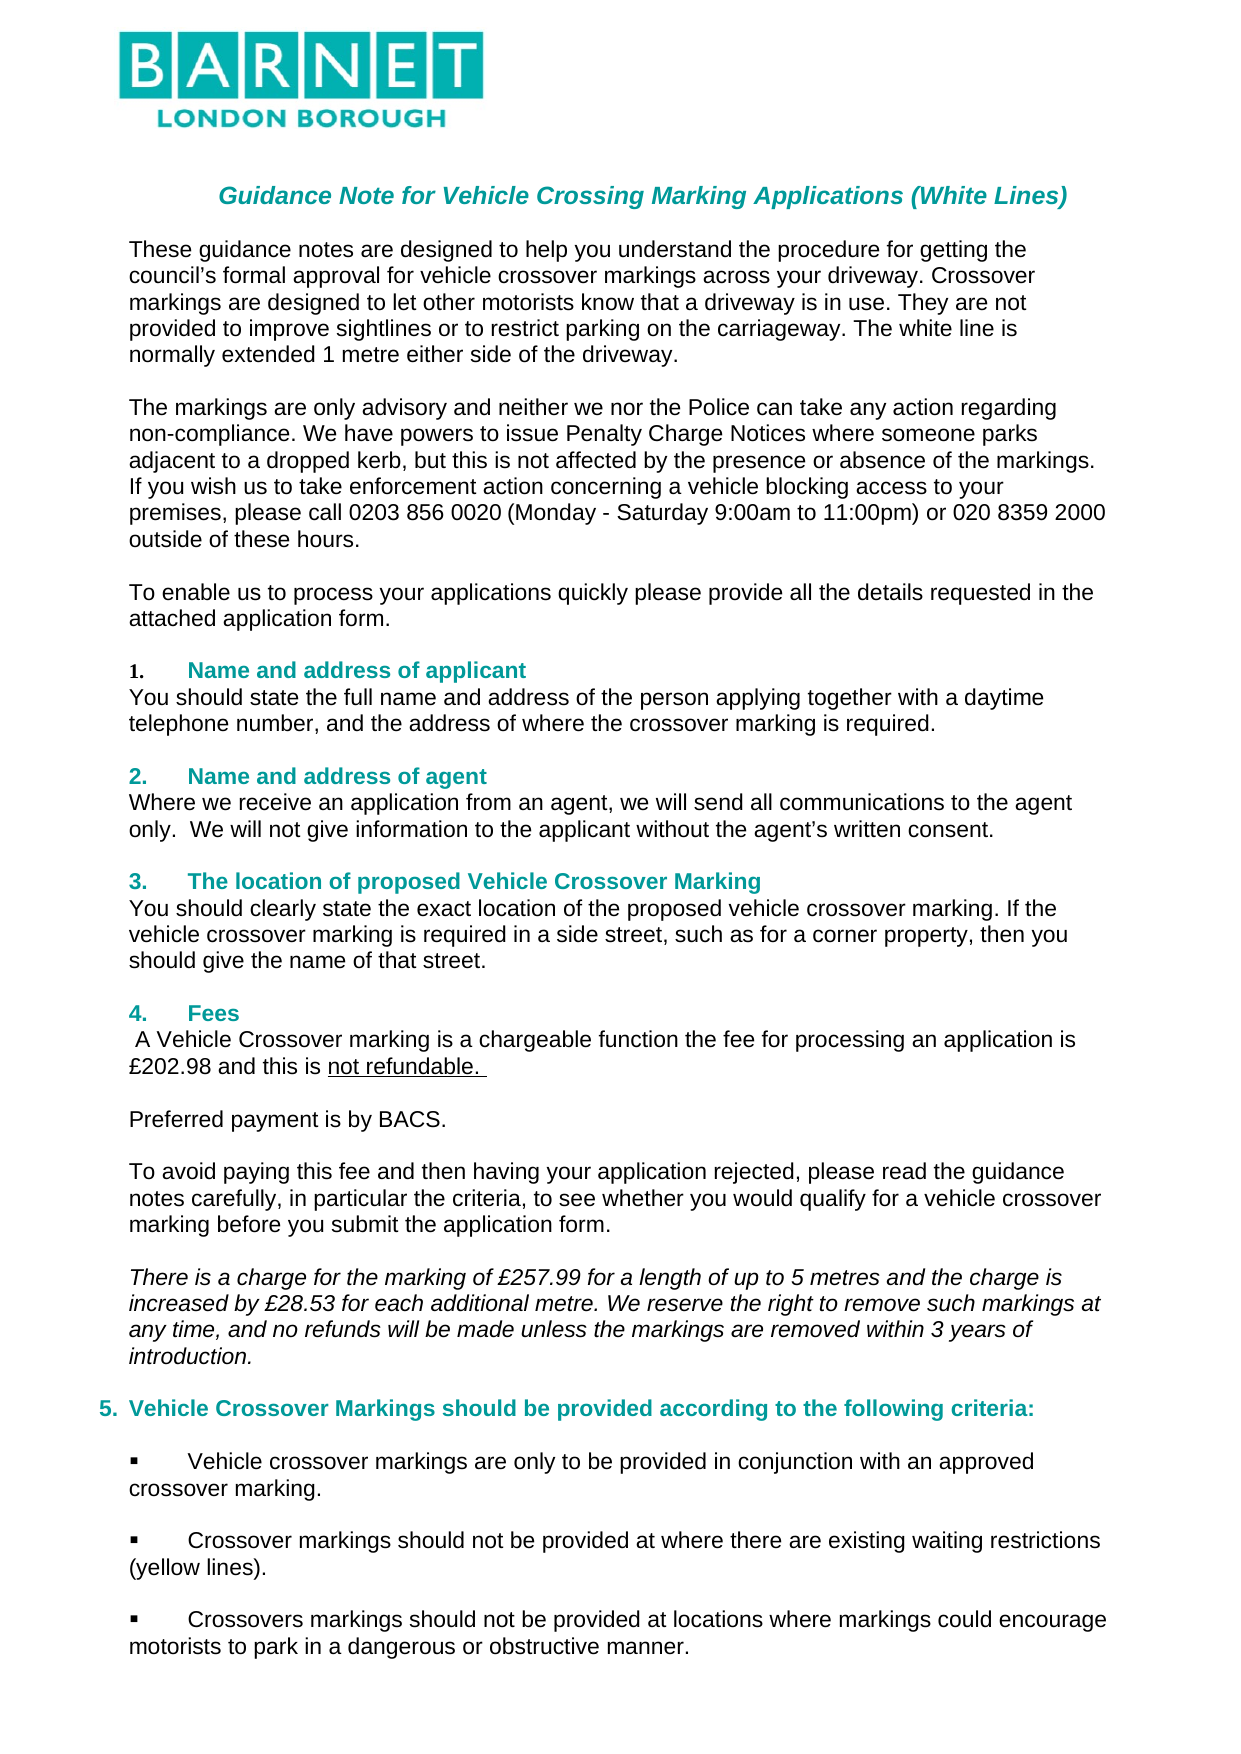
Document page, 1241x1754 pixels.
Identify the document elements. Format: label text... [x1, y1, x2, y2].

list Vehicle Crossover Markings should be provided according to the following criteria: [99, 1395, 1108, 1422]
list Name and address of agent [128, 763, 1108, 789]
list Crossover markings should not be provided at where there are existing waiting restrictions (yellow lines). [128, 1527, 1108, 1580]
text Where we receive an application from an agent, we will send all communications to the agent only. We will not give information to the applicant without the agent’s written consent. [128, 789, 1108, 842]
list Crossovers markings should not be provided at locations where markings could encourage motorists to park in a dangerous or obstructive manner. [128, 1606, 1108, 1659]
text To avoid paying this fee and then having your application rejected, please read the guidance notes carefully, in particular the criteria, to see whether you would qualify for a vehicle crossover marking before you submit the application form. [128, 1158, 1108, 1237]
text You should clearly state the exact location of the proposed vehicle crossover marking. If the vehicle crossover marking is required in a side street, such as for a corner property, then you should give the name of that street. [128, 895, 1108, 974]
text You should state the full name and address of the person applying together with a daytime telephone number, and the address of where the crossover marking is required. [128, 684, 1108, 737]
list Vehicle crossover markings are only to be provided in conjunction with an approved crossover marking. [128, 1448, 1108, 1501]
list Name and address of applicant [128, 657, 1108, 684]
text To enable us to process your applications quickly please provide all the details requested in the attached application form. [128, 578, 1108, 631]
text The markings are only advisory and neither we nor the Police can take any action regarding non-compliance. We have powers to issue Penalty Charge Notices where someone parks adjacent to a dropped kerb, but this is not affected by the presence or absence of the markings. If you wish us to take enforcement action concerning a vehicle blocking access to your premises, please call 0203 856 0020 (Monday - Saturday 9:00am to 11:00pm) or 020 8359 2000 outside of these hours. [128, 394, 1108, 552]
list Fees [128, 1000, 1108, 1026]
text A Vehicle Crossover marking is a chargeable function the fee for processing an application is £202.98 and this is not refundable. [128, 1026, 1108, 1079]
text These guidance notes are designed to help you understand the procedure for getting the council’s formal approval for vehicle crossover markings across your driveway. Crossover markings are designed to let other motorists know that a driveway is in use. They are not provided to improve sightlines or to restrict parking on the carriageway. The white line is normally extended 1 metre either side of the driveway. [128, 236, 1108, 368]
title Guidance Note for Vehicle Crossing Marking Applications (White Lines) [187, 181, 1108, 209]
text Preferred payment is by BACS. [128, 1106, 1108, 1132]
text There is a charge for the marking of £257.99 for a length of up to 5 metres and the charge is increased by £28.53 for each additional metre. We reserve the right to remove such markings at any time, and no refunds will be made unless the markings are removed within 3 years of introduction. [128, 1264, 1108, 1369]
list The location of proposed Vehicle Crossover Marking [128, 868, 1108, 895]
